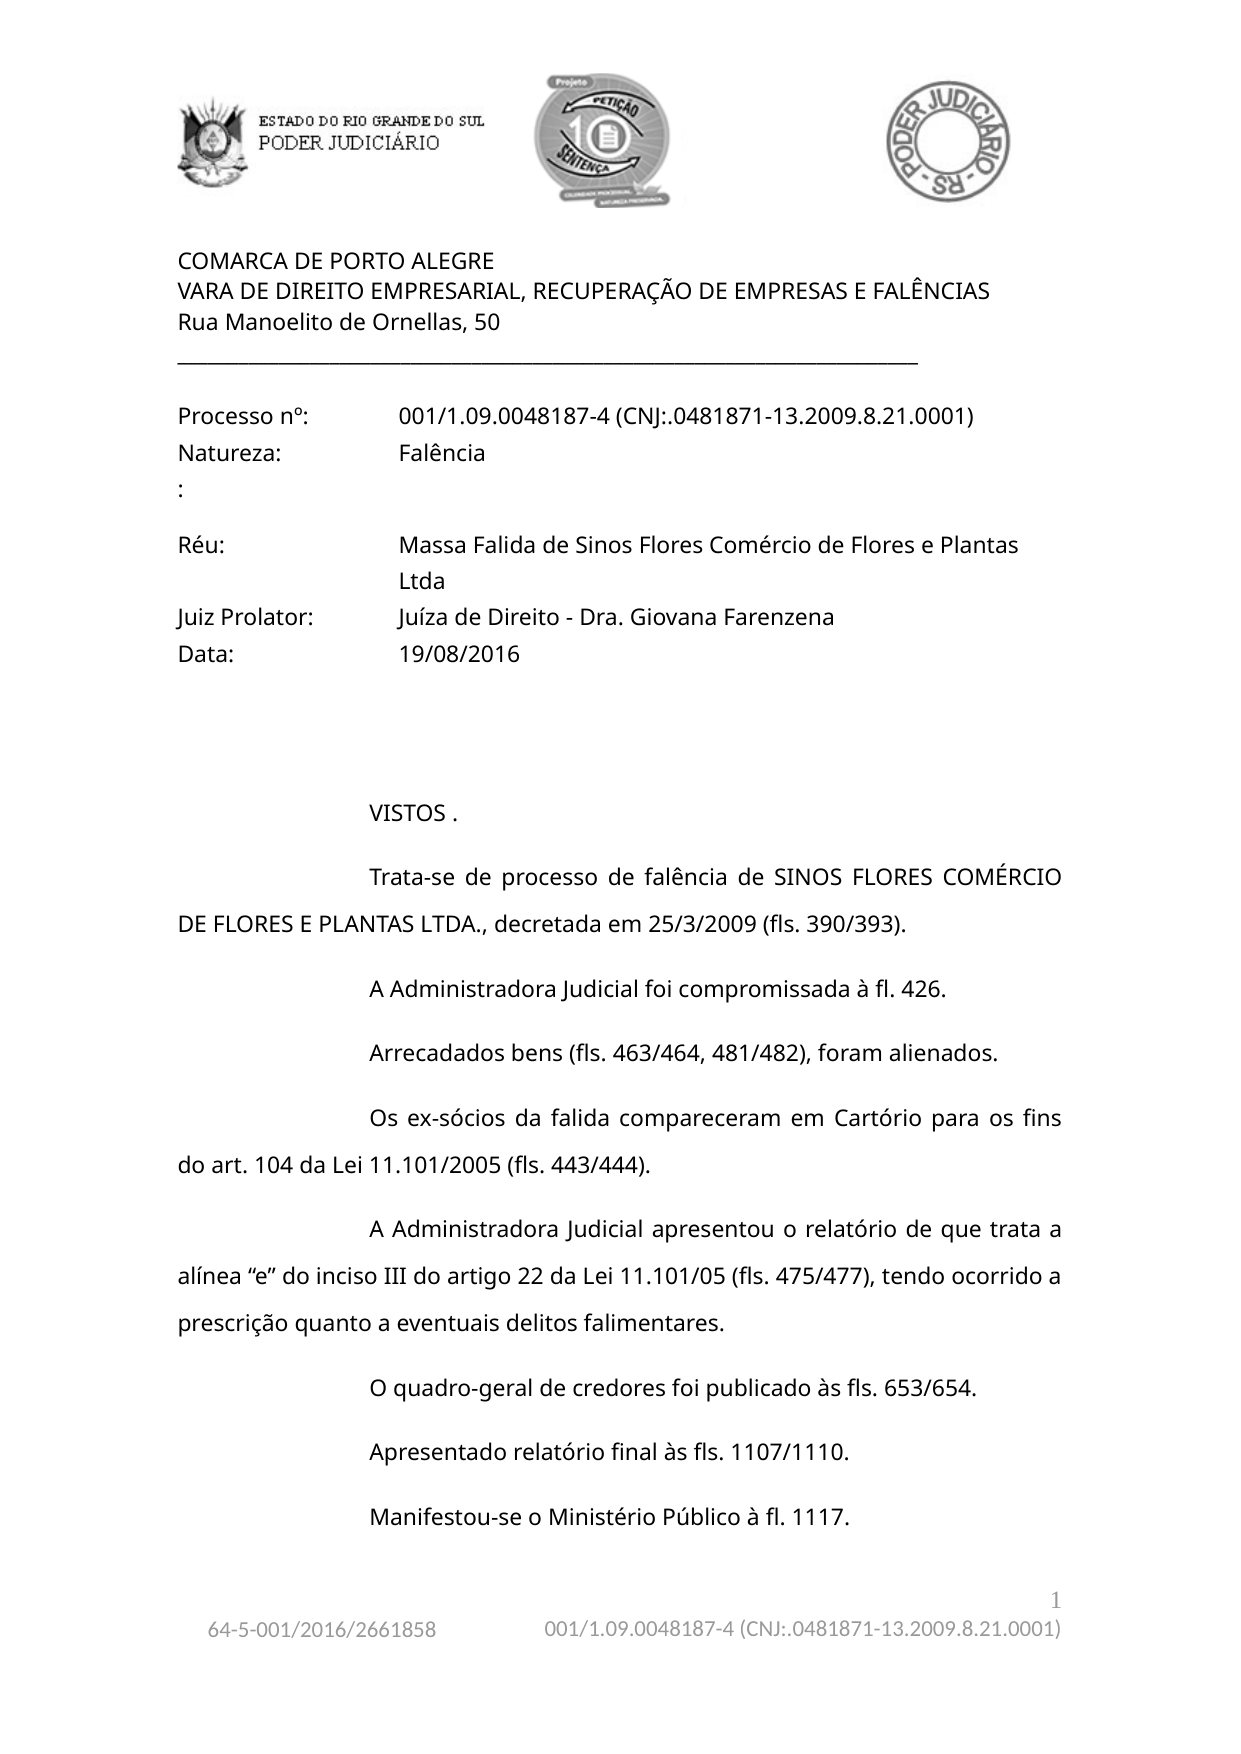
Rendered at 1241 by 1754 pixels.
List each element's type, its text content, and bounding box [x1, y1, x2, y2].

table_header 001/1.09.0048187-4 (CNJ:.0481871-13.2009.8.21.0001) [391, 400, 1063, 436]
table_cell Massa Falida de Sinos Flores Comércio de Flores e Plantas Ltda [391, 528, 1063, 601]
table_cell : [170, 473, 391, 528]
text Os ex-sócios da falida compareceram em Cartório para os fins do art. 104 da Lei 11.101/2005 (fls. 443/444). [177, 1102, 1063, 1180]
text A Administradora Judicial apresentou o relatório de que trata a alínea “e” do inciso III do artigo 22 da Lei 11.101/05 (fls. 475/477), tendo ocorrido a prescrição quanto a eventuais delitos falimentares. [177, 1213, 1063, 1338]
text Apresentado relatório final às fls. 1107/1110. [177, 1436, 1063, 1467]
table_cell Falência [391, 436, 1063, 472]
text A Administradora Judicial foi compromissada à fl. 426. [177, 973, 1063, 1004]
table_cell Réu: [170, 528, 391, 601]
text Comarca de Porto Alegre [177, 249, 1063, 275]
table_cell [391, 473, 1063, 528]
text Manifestou-se o Ministério Público à fl. 1117. [177, 1501, 1063, 1532]
text Arrecadados bens (fls. 463/464, 481/482), foram alienados. [177, 1037, 1063, 1068]
text Vara de Direito Empresarial, Recuperação de Empresas e Falências [177, 275, 1063, 306]
table_cell Juíza de Direito - Dra. Giovana Farenzena [391, 601, 1063, 637]
text VISTOS . [177, 797, 1063, 828]
table_cell Natureza: [170, 436, 391, 472]
text O quadro-geral de credores foi publicado às fls. 653/654. [177, 1372, 1063, 1403]
table_cell 19/08/2016 [391, 637, 1063, 673]
table_cell Juiz Prolator: [170, 601, 391, 637]
text _________________________________________________________________________ [177, 337, 1063, 368]
text Rua Manoelito de Ornellas, 50 [177, 306, 1063, 337]
text Trata-se de processo de falência de SINOS FLORES COMÉRCIO DE FLORES E PLANTAS LTDA., decretada em 25/3/2009 (fls. 390/393). [177, 861, 1063, 939]
table_cell Data: [170, 637, 391, 673]
table_header Processo nº: [170, 400, 391, 436]
